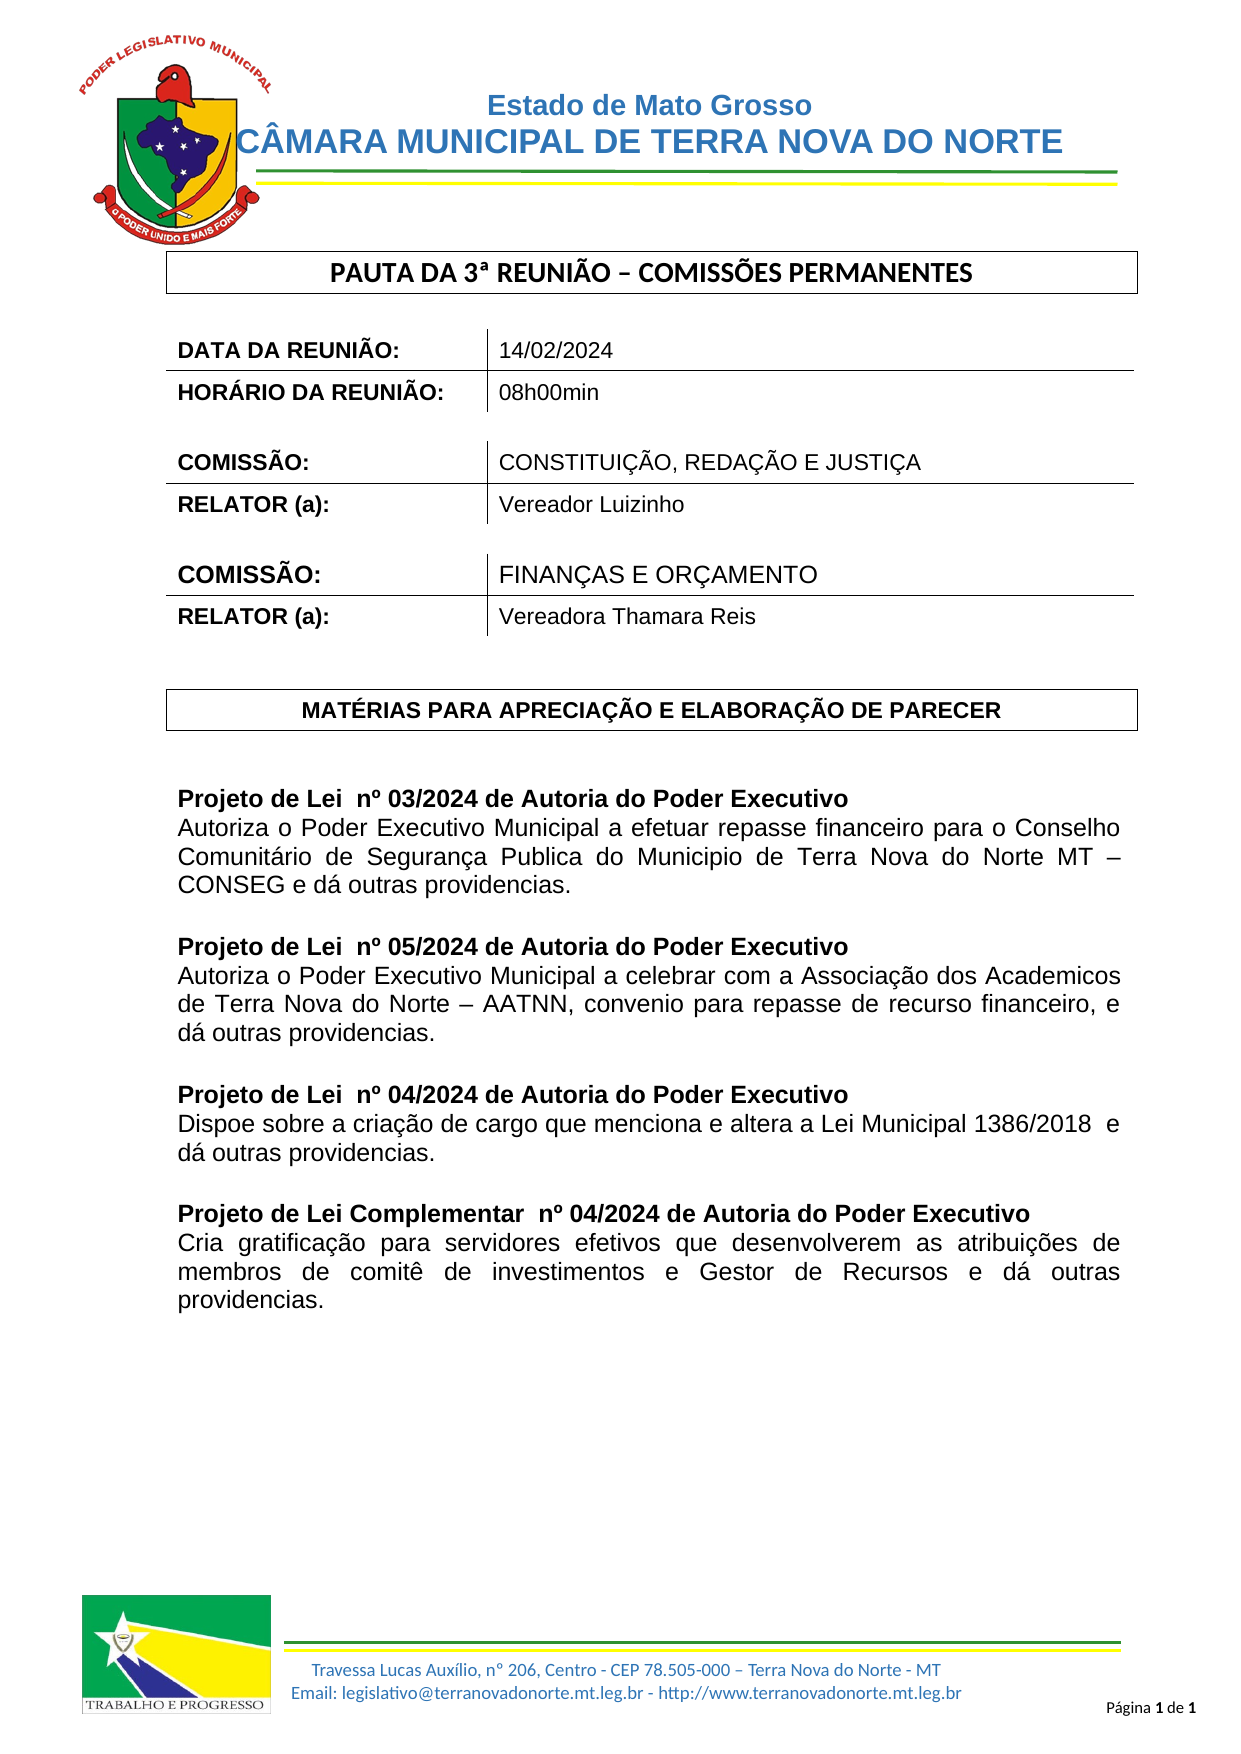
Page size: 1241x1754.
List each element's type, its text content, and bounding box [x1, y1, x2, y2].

text Projeto de Lei nº 03/2024 de Autoria do Poder Executivo [177, 784, 1122, 813]
table_cell [166, 412, 1133, 441]
text Projeto de Lei Complementar nº 04/2024 de Autoria do Poder Executivo [177, 1199, 1122, 1228]
text Projeto de Lei nº 04/2024 de Autoria do Poder Executivo [177, 1080, 1122, 1109]
table_cell 08h00min [488, 371, 1133, 412]
text Cria gratificação para servidores efetivos que desenvolverem as atribuições de membros de comitê de investimentos e Gestor de Recursos e dá outras providencias. [177, 1228, 1122, 1314]
text Autoriza o Poder Executivo Municipal a efetuar repasse financeiro para o Conselho Comunitário de Segurança Publica do Municipio de Terra Nova do Norte MT – CONSEG e dá outras providencias. [177, 813, 1122, 899]
table_header MATÉRIAS PARA APRECIAÇÃO E ELABORAÇÃO DE PARECER [167, 690, 1137, 730]
table_cell Vereador Luizinho [488, 484, 1133, 524]
table_header DATA DA REUNIÃO: [166, 329, 487, 370]
table_cell RELATOR (a): [166, 484, 487, 524]
table_header 14/02/2024 [488, 329, 1133, 370]
table_cell COMISSÃO: [166, 441, 487, 483]
text Autoriza o Poder Executivo Municipal a celebrar com a Associação dos Academicos de Terra Nova do Norte – AATNN, convenio para repasse de recurso financeiro, e dá outras providencias. [177, 961, 1122, 1047]
table_cell [166, 524, 1133, 553]
picture [76, 30, 275, 247]
picture [269, 133, 275, 143]
table_cell Vereadora Thamara Reis [488, 596, 1133, 636]
table_cell CONSTITUIÇÃO, REDAÇÃO E JUSTIÇA [488, 441, 1133, 483]
text Projeto de Lei nº 05/2024 de Autoria do Poder Executivo [177, 932, 1122, 961]
table_cell RELATOR (a): [166, 596, 487, 636]
table_header PAUTA DA 3ª REUNIÃO – COMISSÕES PERMANENTES [167, 252, 1137, 292]
text Dispoe sobre a criação de cargo que menciona e altera a Lei Municipal 1386/2018 e dá outras providencias. [177, 1109, 1122, 1166]
table_cell HORÁRIO DA REUNIÃO: [166, 371, 487, 412]
picture [82, 1595, 271, 1714]
table_cell FINANÇAS E ORÇAMENTO [488, 554, 1133, 595]
table_cell COMISSÃO: [166, 554, 487, 595]
